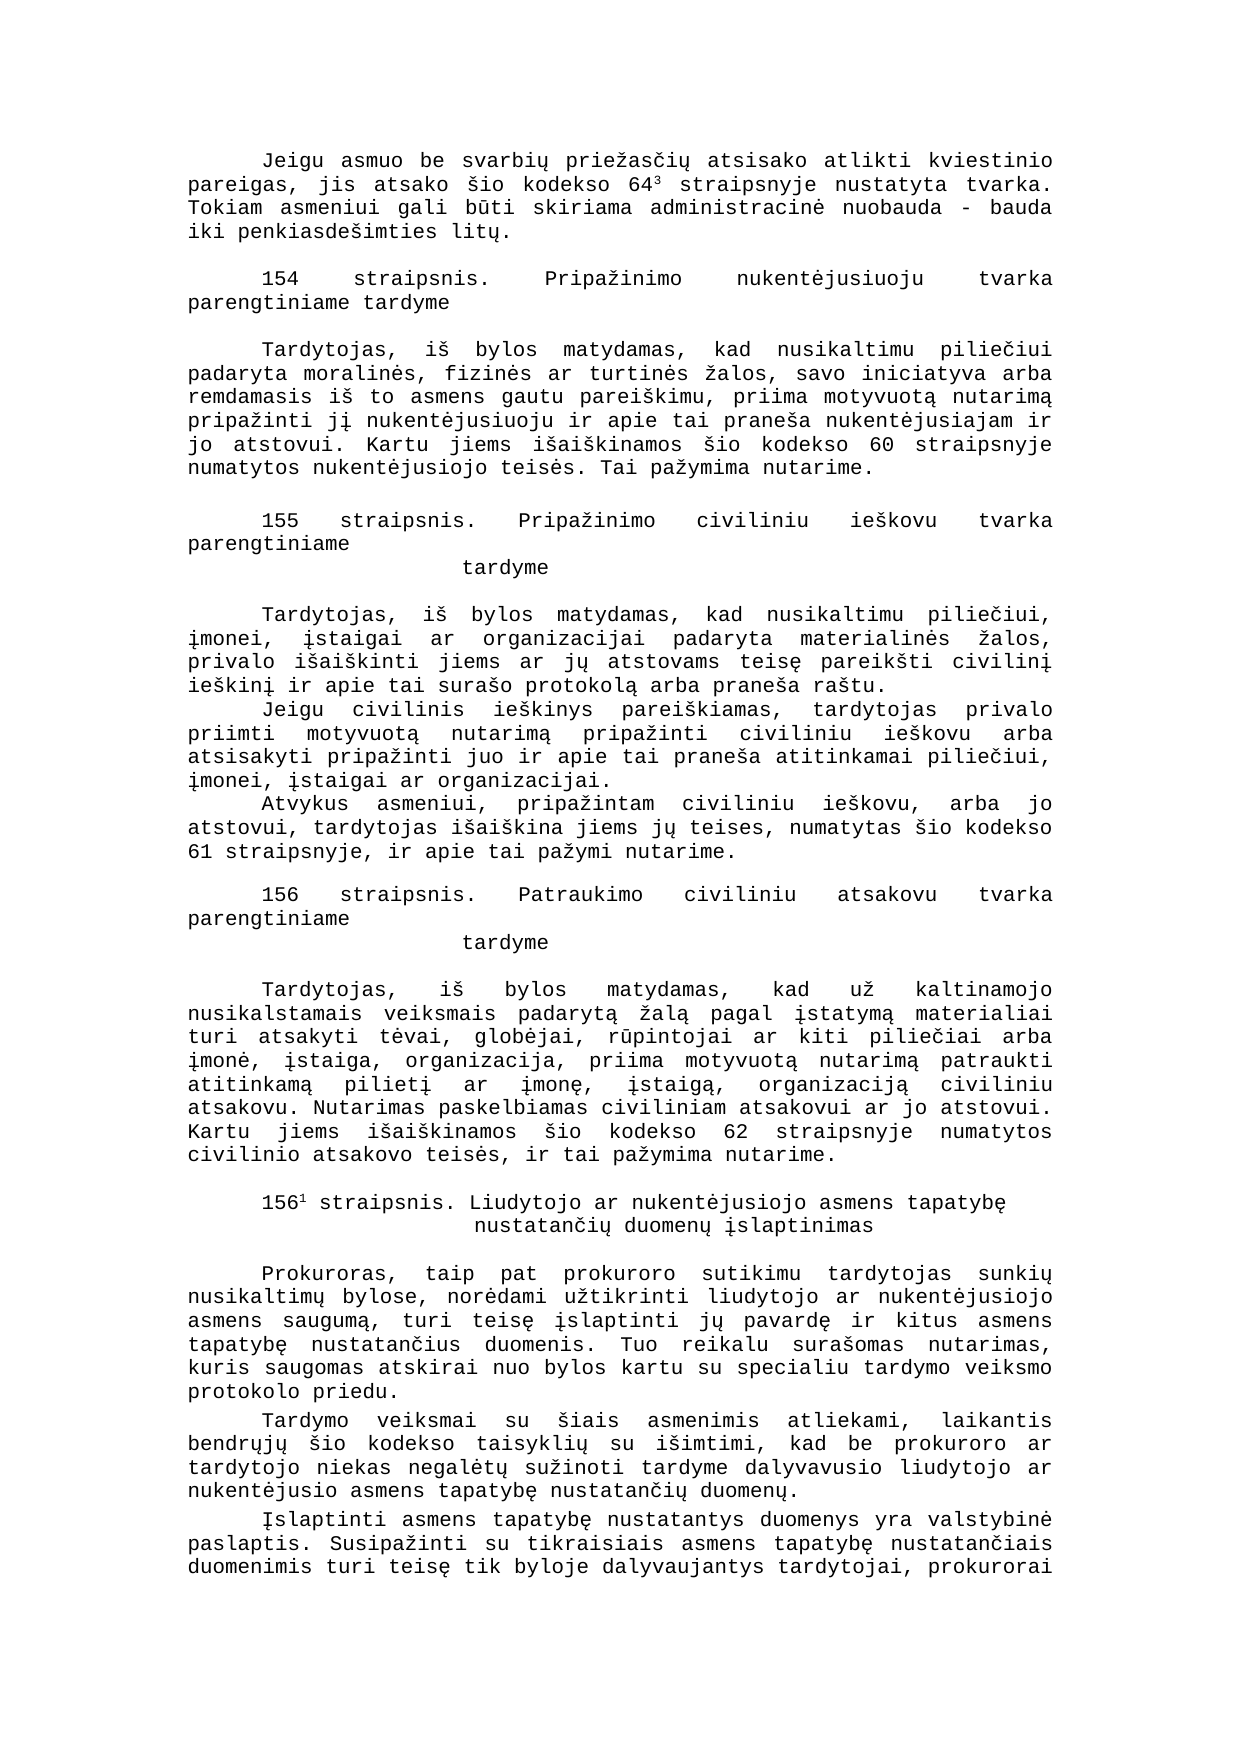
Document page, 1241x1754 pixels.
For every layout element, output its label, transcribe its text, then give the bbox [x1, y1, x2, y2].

text tardyme [187, 932, 1053, 955]
text Jeigu civilinis ieškinys pareiškiamas, tardytojas privalo priimti motyvuotą nutarimą pripažinti civiliniu ieškovu arba atsisakyti pripažinti juo ir apie tai praneša atitinkamai piliečiui, įmonei, įstaigai ar organizacijai. [187, 699, 1053, 793]
text Tardytojas, iš bylos matydamas, kad nusikaltimu piliečiui padaryta moralinės, fizinės ar turtinės žalos, savo iniciatyva arba remdamasis iš to asmens gautu pareiškimu, priima motyvuotą nutarimą pripažinti jį nukentėjusiuoju ir apie tai praneša nukentėjusiajam ir jo atstovui. Kartu jiems išaiškinamos šio kodekso 60 straipsnyje numatytos nukentėjusiojo teisės. Tai pažymima nutarime. [187, 339, 1053, 481]
text tardyme [187, 557, 1053, 581]
text 154 straipsnis. Pripažinimo nukentėjusiuoju tvarka parengtiniame tardyme [187, 268, 1053, 316]
text 155 straipsnis. Pripažinimo civiliniu ieškovu tvarka parengtiniame [187, 510, 1053, 557]
text Prokuroras, taip pat prokuroro sutikimu tardytojas sunkių nusikaltimų bylose, norėdami užtikrinti liudytojo ar nukentėjusiojo asmens saugumą, turi teisę įslaptinti jų pavardę ir kitus asmens tapatybę nustatančius duomenis. Tuo reikalu surašomas nutarimas, kuris saugomas atskirai nuo bylos kartu su specialiu tardymo veiksmo protokolo priedu. [187, 1263, 1053, 1404]
text Tardytojas, iš bylos matydamas, kad už kaltinamojo nusikalstamais veiksmais padarytą žalą pagal įstatymą materialiai turi atsakyti tėvai, globėjai, rūpintojai ar kiti piliečiai arba įmonė, įstaiga, organizacija, priima motyvuotą nutarimą patraukti atitinkamą pilietį ar įmonę, įstaigą, organizaciją civiliniu atsakovu. Nutarimas paskelbiamas civiliniam atsakovui ar jo atstovui. Kartu jiems išaiškinamos šio kodekso 62 straipsnyje numatytos civilinio atsakovo teisės, ir tai pažymima nutarime. [187, 979, 1053, 1168]
text nustatančių duomenų įslaptinimas [261, 1215, 1053, 1239]
text Tardymo veiksmai su šiais asmenimis atliekami, laikantis bendrųjų šio kodekso taisyklių su išimtimi, kad be prokuroro ar tardytojo niekas negalėtų sužinoti tardyme dalyvavusio liudytojo ar nukentėjusio asmens tapatybę nustatančių duomenų. [187, 1409, 1053, 1504]
text 1561 straipsnis. Liudytojo ar nukentėjusiojo asmens tapatybę [261, 1192, 1053, 1215]
text Įslaptinti asmens tapatybę nustatantys duomenys yra valstybinė paslaptis. Susipažinti su tikraisiais asmens tapatybę nustatančiais duomenimis turi teisę tik byloje dalyvaujantys tardytojai, prokurorai [187, 1509, 1053, 1580]
text Atvykus asmeniui, pripažintam civiliniu ieškovu, arba jo atstovui, tardytojas išaiškina jiems jų teises, numatytas šio kodekso 61 straipsnyje, ir apie tai pažymi nutarime. [187, 793, 1053, 864]
text Jeigu asmuo be svarbių priežasčių atsisako atlikti kviestinio pareigas, jis atsako šio kodekso 643 straipsnyje nustatyta tvarka. Tokiam asmeniui gali būti skiriama administracinė nuobauda - bauda iki penkiasdešimties litų. [187, 150, 1053, 244]
text Tardytojas, iš bylos matydamas, kad nusikaltimu piliečiui, įmonei, įstaigai ar organizacijai padaryta materialinės žalos, privalo išaiškinti jiems ar jų atstovams teisę pareikšti civilinį ieškinį ir apie tai surašo protokolą arba praneša raštu. [187, 604, 1053, 699]
text 156 straipsnis. Patraukimo civiliniu atsakovu tvarka parengtiniame [187, 884, 1053, 932]
